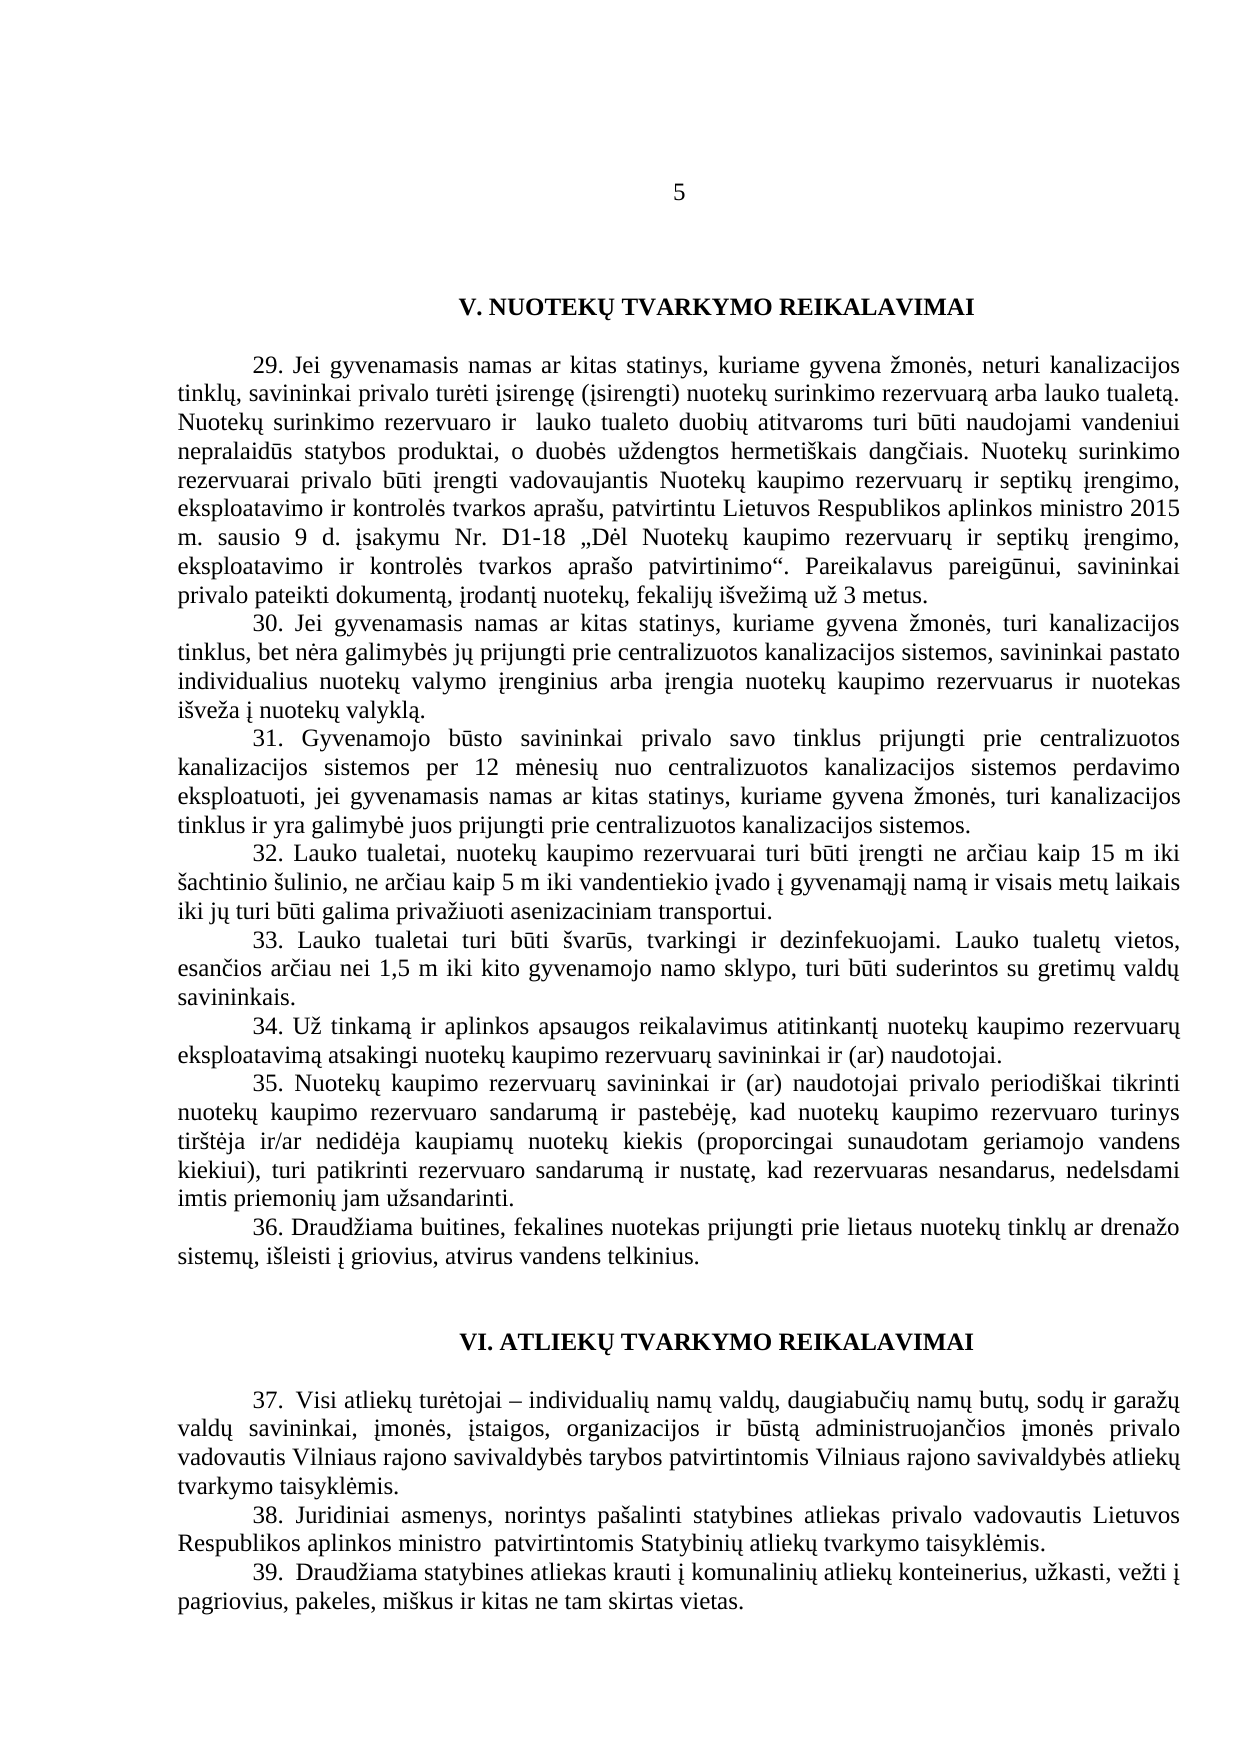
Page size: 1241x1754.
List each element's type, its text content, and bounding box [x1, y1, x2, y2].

text 39. Draudžiama statybines atliekas krauti į komunalinių atliekų konteinerius, užkasti, vežti į pagriovius, pakeles, miškus ir kitas ne tam skirtas vietas. [177, 1557, 1181, 1615]
text 32. Lauko tualetai, nuotekų kaupimo rezervuarai turi būti įrengti ne arčiau kaip 15 m iki šachtinio šulinio, ne arčiau kaip 5 m iki vandentiekio įvado į gyvenamąjį namą ir visais metų laikais iki jų turi būti galima privažiuoti asenizaciniam transportui. [177, 838, 1181, 925]
text 35. Nuotekų kaupimo rezervuarų savininkai ir (ar) naudotojai privalo periodiškai tikrinti nuotekų kaupimo rezervuaro sandarumą ir pastebėję, kad nuotekų kaupimo rezervuaro turinys tirštėja ir/ar nedidėja kaupiamų nuotekų kiekis (proporcingai sunaudotam geriamojo vandens kiekiui), turi patikrinti rezervuaro sandarumą ir nustatę, kad rezervuaras nesandarus, nedelsdami imtis priemonių jam užsandarinti. [177, 1068, 1181, 1212]
text 33. Lauko tualetai turi būti švarūs, tvarkingi ir dezinfekuojami. Lauko tualetų vietos, esančios arčiau nei 1,5 m iki kito gyvenamojo namo sklypo, turi būti suderintos su gretimų valdų savininkais. [177, 925, 1181, 1011]
text VI. ATLIEKŲ TVARKYMO REIKALAVIMAI [177, 1327, 1181, 1356]
text 38. Juridiniai asmenys, norintys pašalinti statybines atliekas privalo vadovautis Lietuvos Respublikos aplinkos ministro patvirtintomis Statybinių atliekų tvarkymo taisyklėmis. [177, 1500, 1181, 1557]
text 29. Jei gyvenamasis namas ar kitas statinys, kuriame gyvena žmonės, neturi kanalizacijos tinklų, savininkai privalo turėti įsirengę (įsirengti) nuotekų surinkimo rezervuarą arba lauko tualetą. Nuotekų surinkimo rezervuaro ir lauko tualeto duobių atitvaroms turi būti naudojami vandeniui nepralaidūs statybos produktai, o duobės uždengtos hermetiškais dangčiais. Nuotekų surinkimo rezervuarai privalo būti įrengti vadovaujantis Nuotekų kaupimo rezervuarų ir septikų įrengimo, eksploatavimo ir kontrolės tvarkos aprašu, patvirtintu Lietuvos Respublikos aplinkos ministro 2015 m. sausio 9 d. įsakymu Nr. D1-18 „Dėl Nuotekų kaupimo rezervuarų ir septikų įrengimo, eksploatavimo ir kontrolės tvarkos aprašo patvirtinimo“. Pareikalavus pareigūnui, savininkai privalo pateikti dokumentą, įrodantį nuotekų, fekalijų išvežimą už 3 metus. [177, 350, 1181, 608]
text 36. Draudžiama buitines, fekalines nuotekas prijungti prie lietaus nuotekų tinklų ar drenažo sistemų, išleisti į griovius, atvirus vandens telkinius. [177, 1212, 1181, 1270]
text 37. Visi atliekų turėtojai – individualių namų valdų, daugiabučių namų butų, sodų ir garažų valdų savininkai, įmonės, įstaigos, organizacijos ir būstą administruojančios įmonės privalo vadovautis Vilniaus rajono savivaldybės tarybos patvirtintomis Vilniaus rajono savivaldybės atliekų tvarkymo taisyklėmis. [177, 1385, 1181, 1500]
text 34. Už tinkamą ir aplinkos apsaugos reikalavimus atitinkantį nuotekų kaupimo rezervuarų eksploatavimą atsakingi nuotekų kaupimo rezervuarų savininkai ir (ar) naudotojai. [177, 1011, 1181, 1068]
text V. nuotekų tvarkymo reikalavimai [177, 292, 1181, 321]
text 31. Gyvenamojo būsto savininkai privalo savo tinklus prijungti prie centralizuotos kanalizacijos sistemos per 12 mėnesių nuo centralizuotos kanalizacijos sistemos perdavimo eksploatuoti, jei gyvenamasis namas ar kitas statinys, kuriame gyvena žmonės, turi kanalizacijos tinklus ir yra galimybė juos prijungti prie centralizuotos kanalizacijos sistemos. [177, 723, 1181, 838]
text 30. Jei gyvenamasis namas ar kitas statinys, kuriame gyvena žmonės, turi kanalizacijos tinklus, bet nėra galimybės jų prijungti prie centralizuotos kanalizacijos sistemos, savininkai pastato individualius nuotekų valymo įrenginius arba įrengia nuotekų kaupimo rezervuarus ir nuotekas išveža į nuotekų valyklą. [177, 608, 1181, 723]
